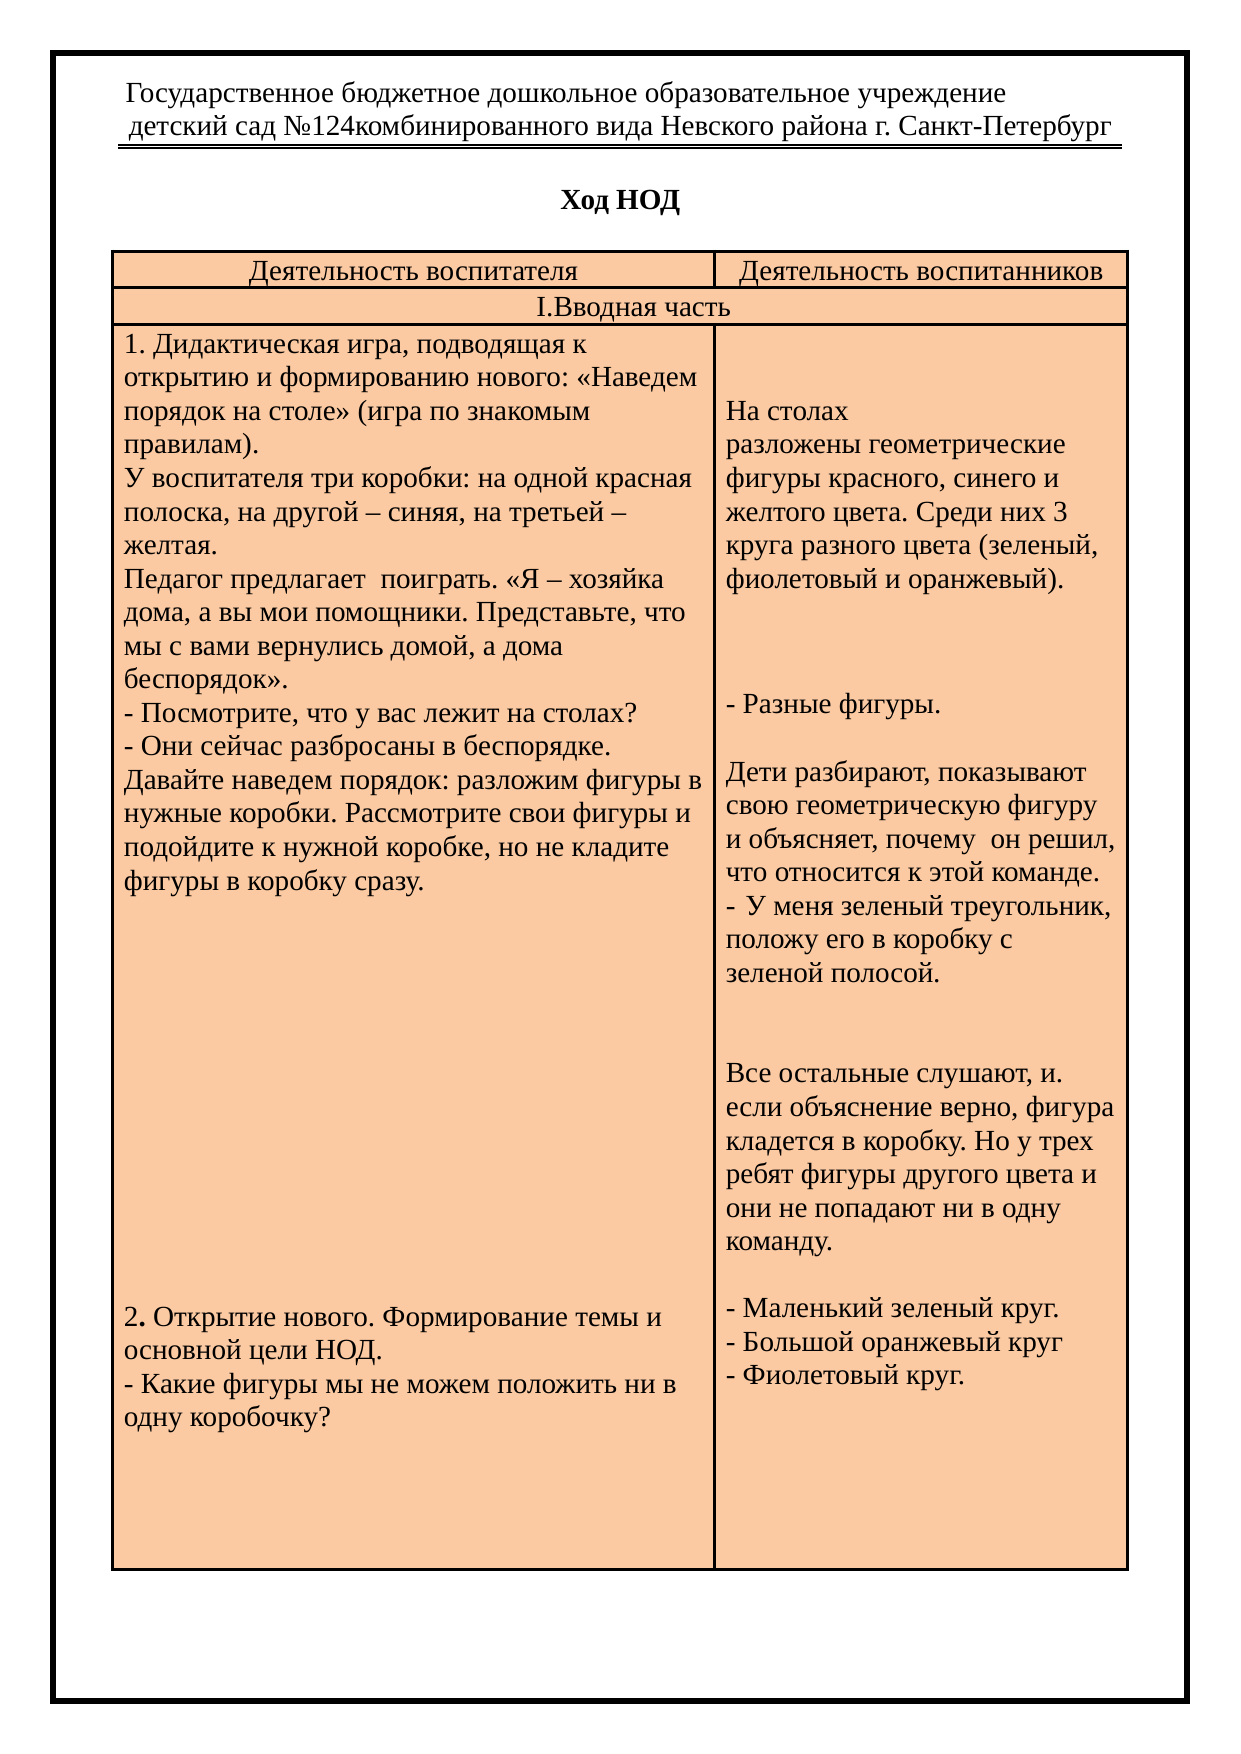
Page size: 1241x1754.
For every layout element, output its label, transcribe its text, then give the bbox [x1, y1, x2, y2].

table_cell На столах разложены геометрические фигуры красного, синего и желтого цвета. Среди них 3 круга разного цвета (зеленый, фиолетовый и оранжевый). - Разные фигуры. Дети разбирают, показывают свою геометрическую фигуру и объясняет, почему он решил, что относится к этой команде. - У меня зеленый треугольник, положу его в коробку с зеленой полосой. Все остальные слушают, и. если объяснение верно, фигура кладется в коробку. Но у трех ребят фигуры другого цвета и они не попадают ни в одну команду. - Маленький зеленый круг. - Большой оранжевый круг - Фиолетовый круг. [716, 326, 1126, 1568]
table_cell I.Вводная часть [114, 289, 1126, 323]
text Ход НОД [118, 182, 1122, 216]
table_cell 1. Дидактическая игра, подводящая к открытию и формированию нового: «Наведем порядок на столе» (игра по знакомым правилам). У воспитателя три коробки: на одной красная полоска, на другой – синяя, на третьей – желтая. Педагог предлагает поиграть. «Я – хозяйка дома, а вы мои помощники. Представьте, что мы с вами вернулись домой, а дома беспорядок». - Посмотрите, что у вас лежит на столах? - Они сейчас разбросаны в беспорядке. Давайте наведем порядок: разложим фигуры в нужные коробки. Рассмотрите свои фигуры и подойдите к нужной коробке, но не кладите фигуры в коробку сразу. 2. Открытие нового. Формирование темы и основной цели НОД. - Какие фигуры мы не можем положить ни в одну коробочку? [114, 326, 713, 1568]
table_header Деятельность воспитанников [716, 253, 1126, 286]
table_header Деятельность воспитателя [114, 253, 713, 286]
